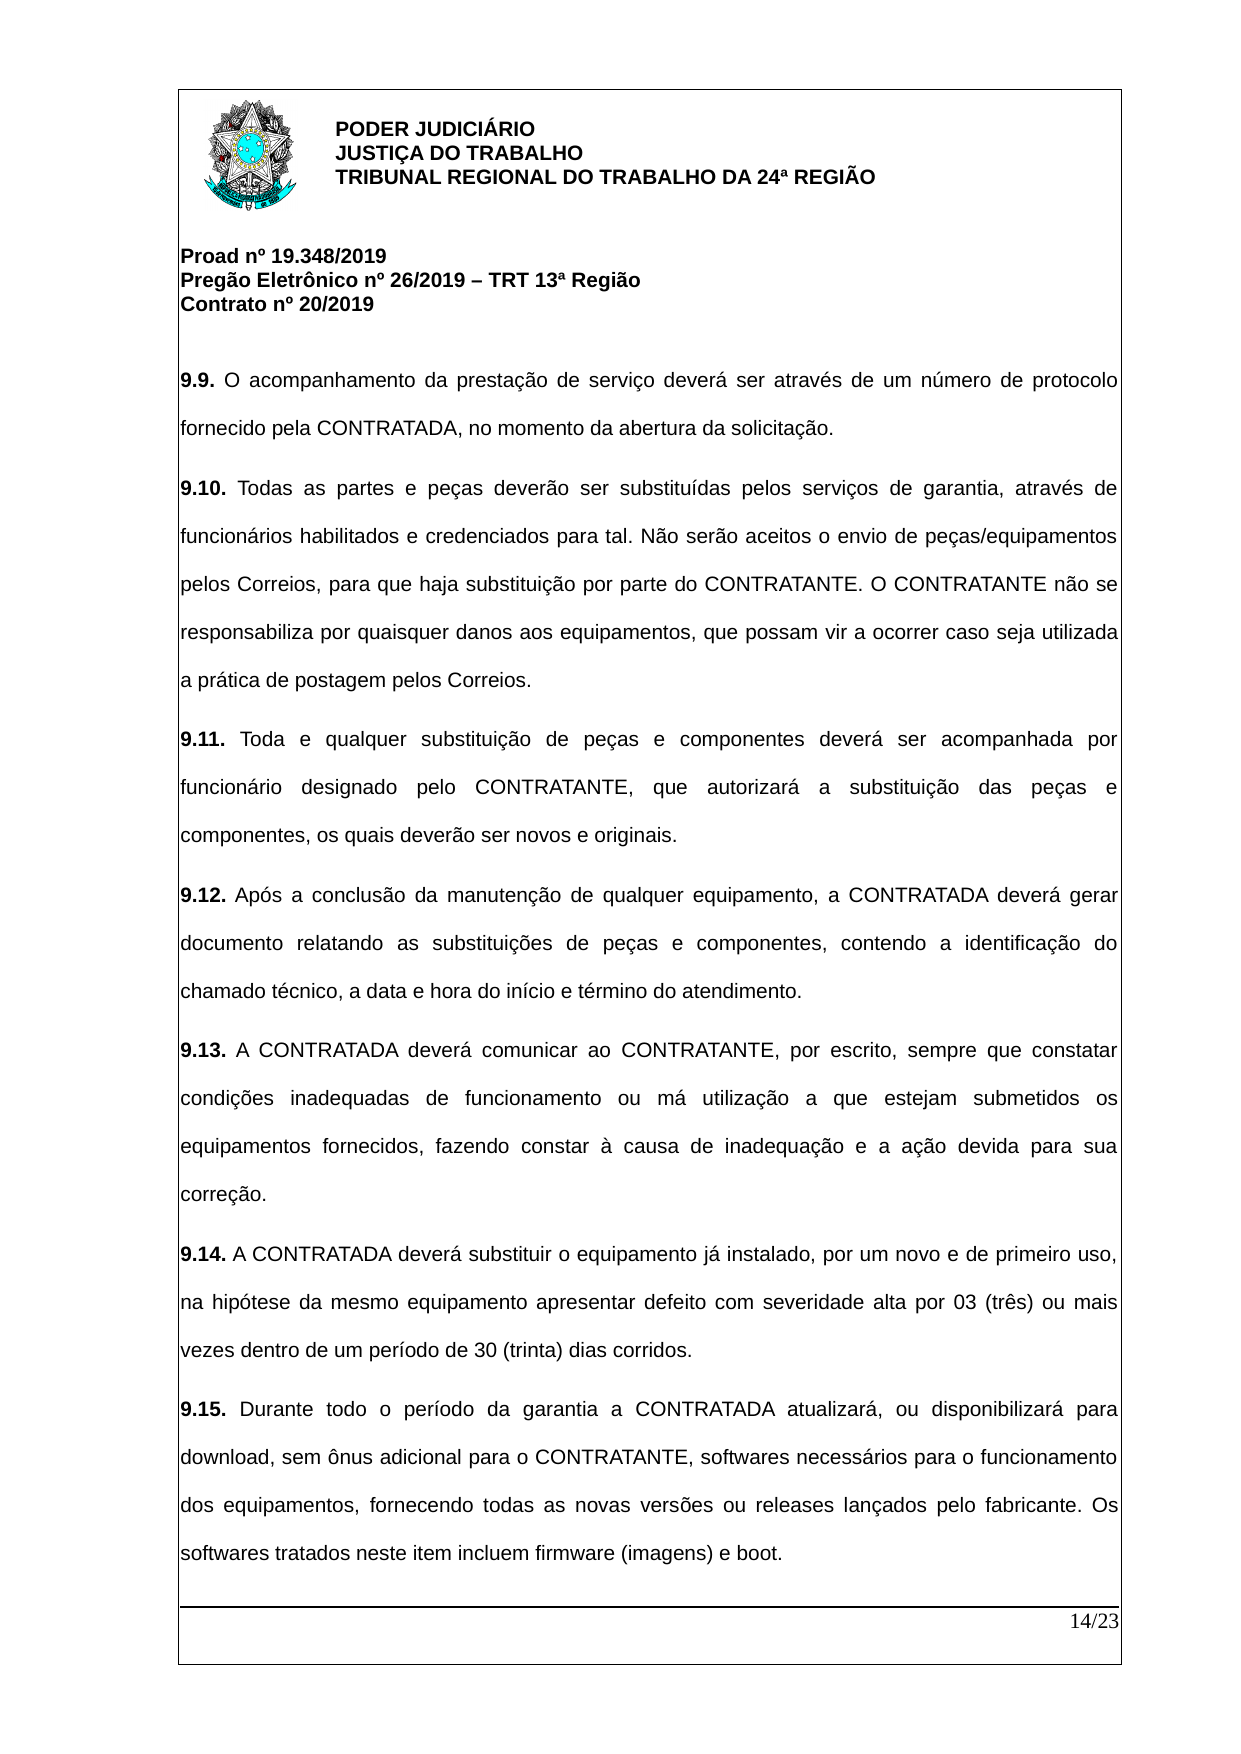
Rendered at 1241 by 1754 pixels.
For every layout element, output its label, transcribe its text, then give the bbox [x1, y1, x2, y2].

picture [203, 99, 298, 211]
text 9.14. A CONTRATADA deverá substituir o equipamento já instalado, por um novo e de primeiro uso, na hipótese da mesmo equipamento apresentar defeito com severidade alta por 03 (três) ou mais vezes dentro de um período de 30 (trinta) dias corridos. [180, 1242, 1119, 1362]
text 9.9. O acompanhamento da prestação de serviço deverá ser através de um número de protocolo fornecido pela CONTRATADA, no momento da abertura da solicitação. [180, 368, 1119, 440]
text 9.13. A CONTRATADA deverá comunicar ao CONTRATANTE, por escrito, sempre que constatar condições inadequadas de funcionamento ou má utilização a que estejam submetidos os equipamentos fornecidos, fazendo constar à causa de inadequação e a ação devida para sua correção. [180, 1038, 1119, 1206]
text 9.10. Todas as partes e peças deverão ser substituídas pelos serviços de garantia, através de funcionários habilitados e credenciados para tal. Não serão aceitos o envio de peças/equipamentos pelos Correios, para que haja substituição por parte do CONTRATANTE. O CONTRATANTE não se responsabiliza por quaisquer danos aos equipamentos, que possam vir a ocorrer caso seja utilizada a prática de postagem pelos Correios. [180, 476, 1119, 692]
text 9.15. Durante todo o período da garantia a CONTRATADA atualizará, ou disponibilizará para download, sem ônus adicional para o CONTRATANTE, softwares necessários para o funcionamento dos equipamentos, fornecendo todas as novas versões ou releases lançados pelo fabricante. Os softwares tratados neste item incluem firmware (imagens) e boot. [180, 1397, 1119, 1565]
text 9.11. Toda e qualquer substituição de peças e componentes deverá ser acompanhada por funcionário designado pelo CONTRATANTE, que autorizará a substituição das peças e componentes, os quais deverão ser novos e originais. [180, 727, 1119, 847]
text 9.12. Após a conclusão da manutenção de qualquer equipamento, a CONTRATADA deverá gerar documento relatando as substituições de peças e componentes, contendo a identificação do chamado técnico, a data e hora do início e término do atendimento. [180, 883, 1119, 1003]
